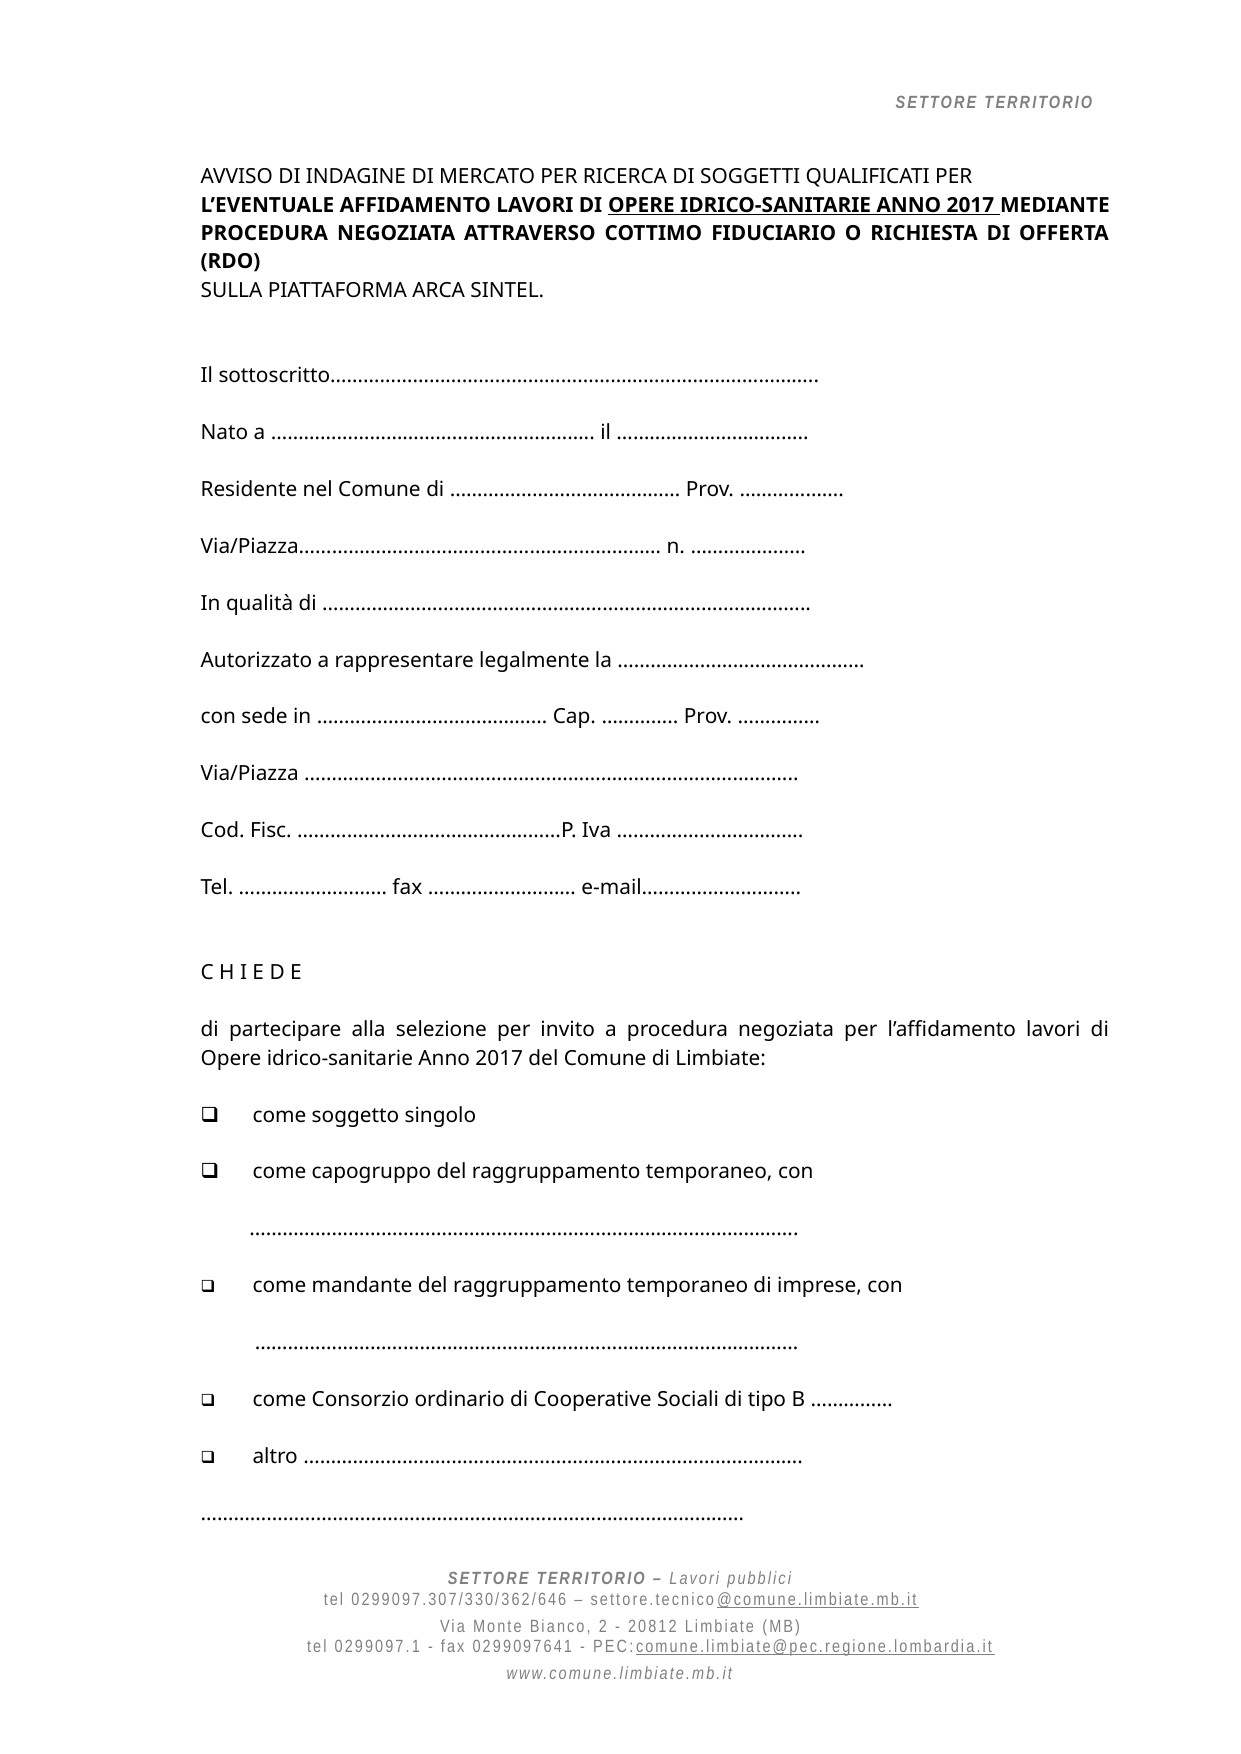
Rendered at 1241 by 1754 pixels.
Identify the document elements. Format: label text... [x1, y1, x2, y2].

text Residente nel Comune di …………………………………… Prov. ………………. [200, 474, 1110, 502]
list come mandante del raggruppamento temporaneo di imprese, con [200, 1270, 1110, 1299]
list come capogruppo del raggruppamento temporaneo, con [200, 1157, 1110, 1185]
text Tel. ……………………… fax ……………………… e-mail……………………….. [200, 872, 1110, 901]
list altro ………………………………………………………………………………. [200, 1441, 1110, 1469]
text C H I E D E [200, 957, 1110, 986]
list come Consorzio ordinario di Cooperative Sociali di tipo B …………… [200, 1384, 1110, 1412]
text ……………………………………………………………………………………… [200, 1327, 1110, 1356]
text AVVISO DI INDAGINE DI MERCATO PER RICERCA DI SOGGETTI QUALIFICATI PER [200, 161, 1110, 190]
text con sede in …………………………………… Cap. ………….. Prov. …………… [200, 702, 1110, 730]
text In qualità di …………………………………………………………………………….. [200, 588, 1110, 616]
text Via/Piazza………………………………………………………… n. ………………… [200, 531, 1110, 559]
text Via/Piazza ……………………………………………………………………………... [200, 758, 1110, 787]
text Autorizzato a rappresentare legalmente la ……………………………………… [200, 645, 1110, 673]
text L’EVENTUALE AFFIDAMENTO LAVORI DI OPERE IDRICO-SANITARIE ANNO 2017 MEDIANTE PROCEDURA NEGOZIATA ATTRAVERSO COTTIMO FIDUCIARIO O RICHIESTA DI OFFERTA (RDO) [200, 190, 1110, 275]
text Il sottoscritto…………………………………………………………………………….. [200, 360, 1110, 389]
text Cod. Fisc. ………………………………………...P. Iva ……………………………. [200, 815, 1110, 844]
list come soggetto singolo [200, 1100, 1110, 1128]
text ………………………………………………………………………………………. [200, 1213, 1110, 1242]
text ……………………………………………………………………………………… [200, 1498, 1110, 1526]
text SULLA PIATTAFORMA ARCA SINTEL. [200, 275, 1110, 303]
text di partecipare alla selezione per invito a procedura negoziata per l’affidamento lavori di Opere idrico-sanitarie Anno 2017 del Comune di Limbiate: [200, 1014, 1110, 1071]
text Nato a ………………………………………………….. il …………………………….. [200, 417, 1110, 446]
